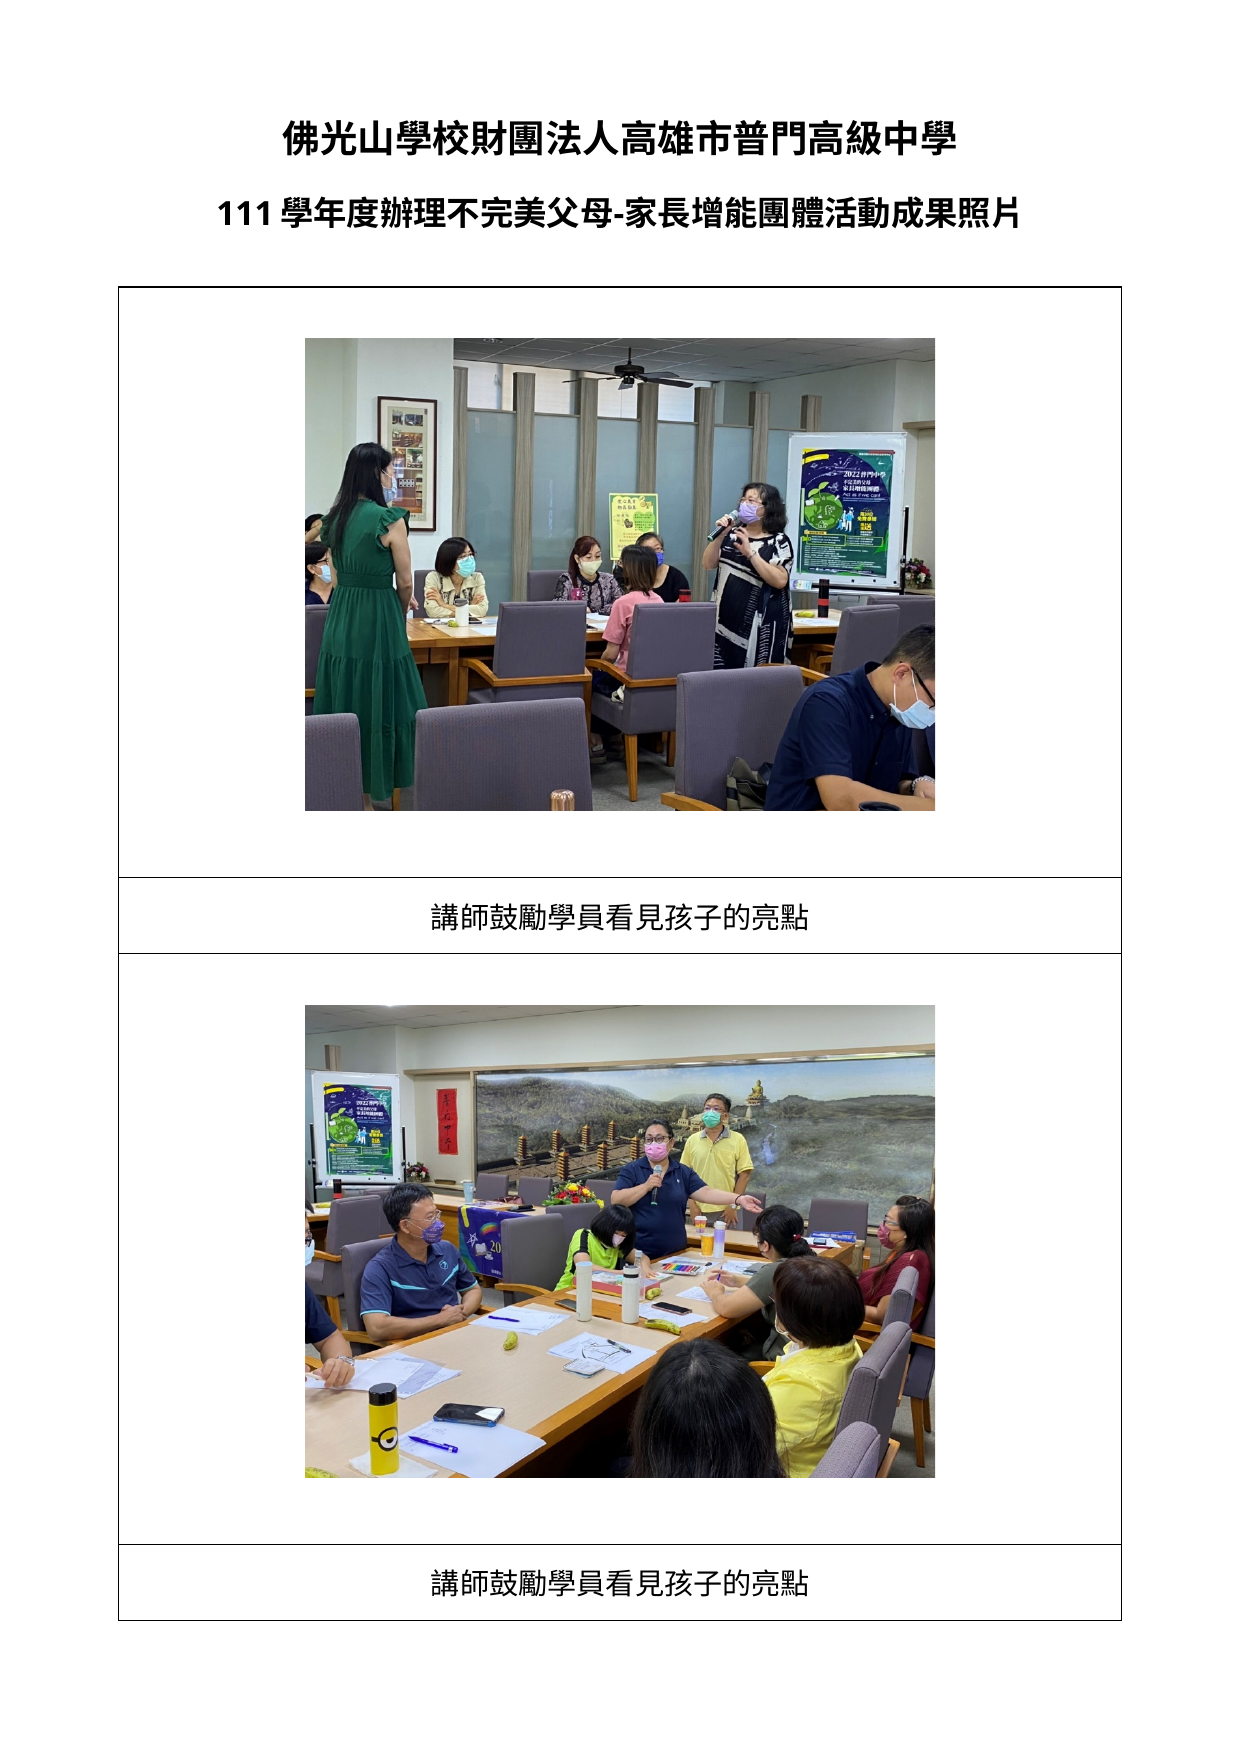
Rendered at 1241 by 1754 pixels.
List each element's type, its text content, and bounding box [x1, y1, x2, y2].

text 111學年度辦理不完美父母-家長增能團體活動成果照片 [118, 174, 1122, 249]
text 佛光山學校財團法人高雄市普門高級中學 [118, 99, 1122, 174]
table_cell [119, 954, 1121, 1543]
table_cell 講師鼓勵學員看見孩子的亮點 [119, 878, 1121, 953]
table_cell 講師鼓勵學員看見孩子的亮點 [119, 1545, 1121, 1619]
picture [305, 338, 936, 811]
table_header [119, 288, 1121, 877]
picture [305, 1005, 936, 1478]
